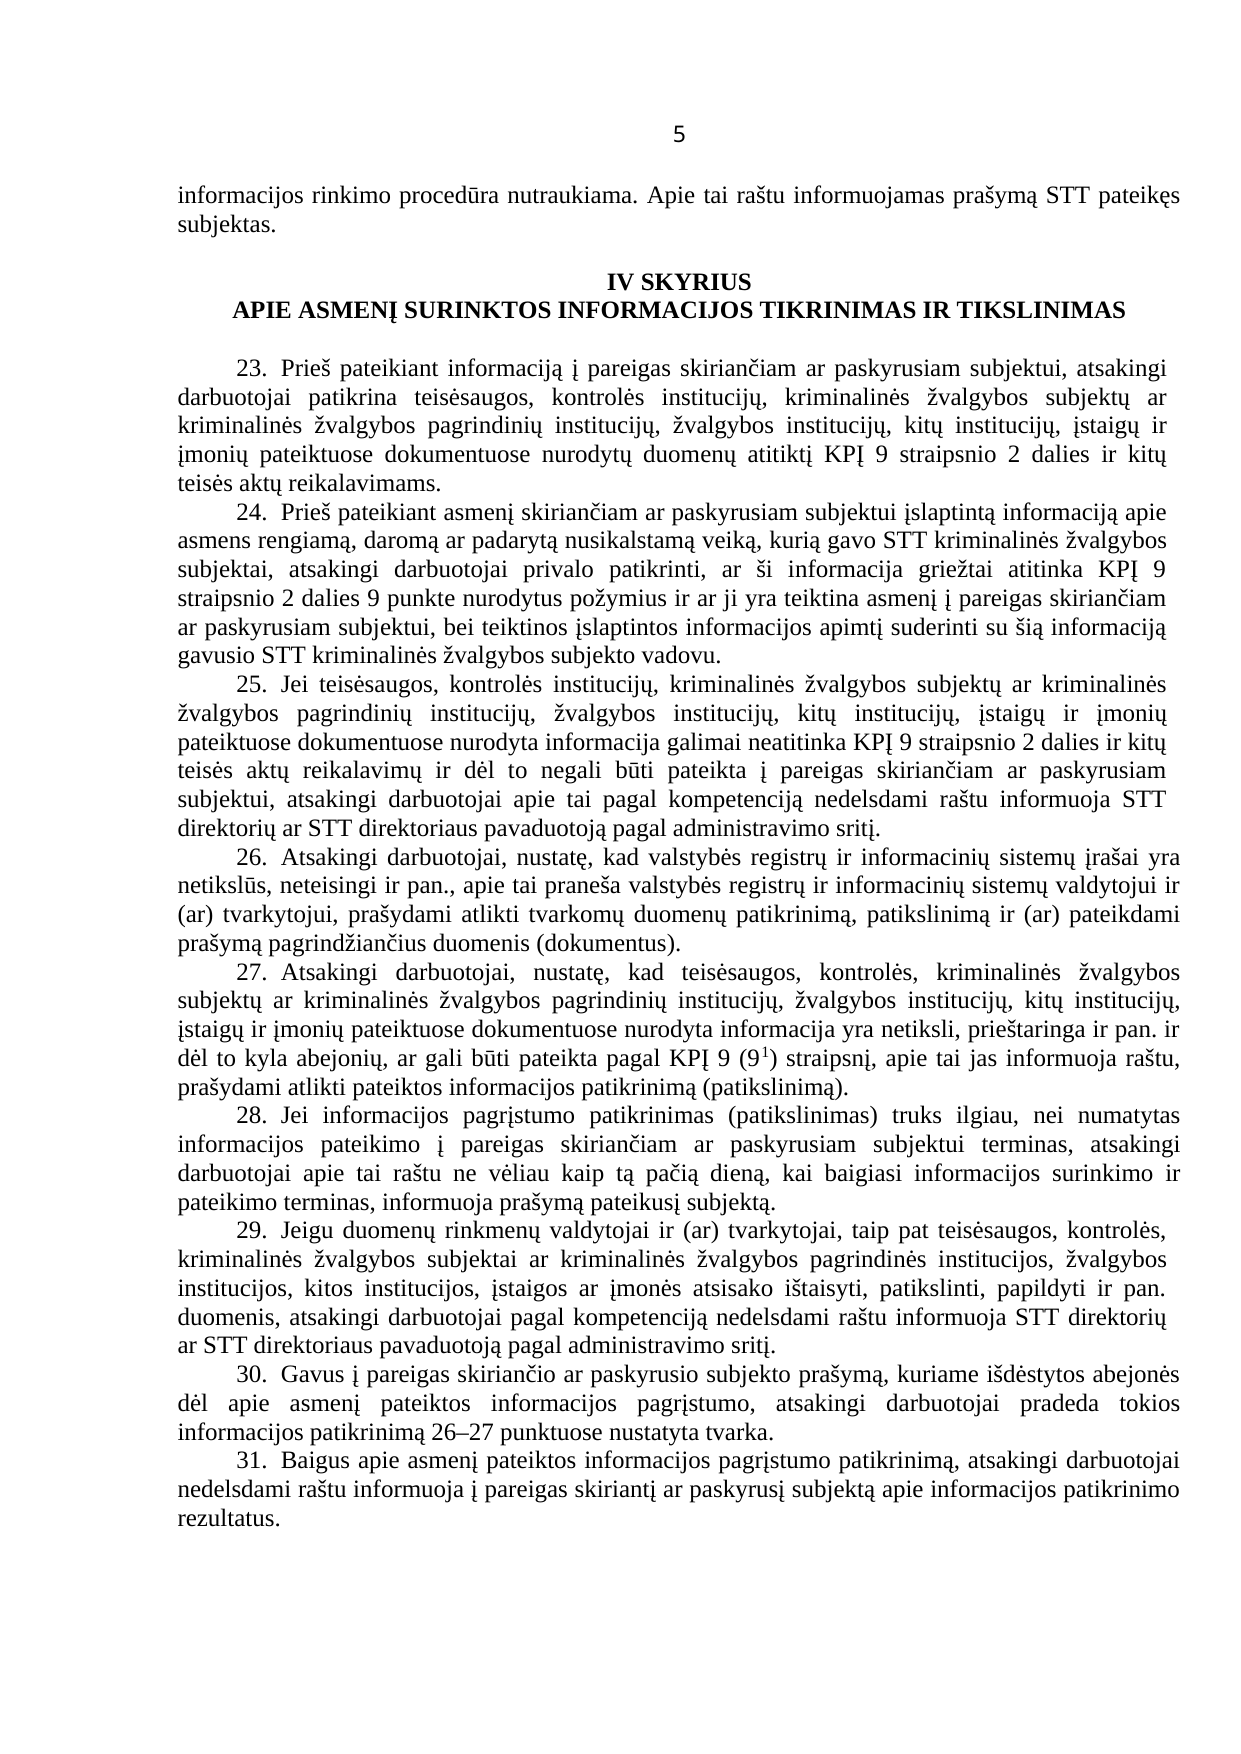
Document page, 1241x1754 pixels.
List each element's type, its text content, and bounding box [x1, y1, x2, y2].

text 24. Prieš pateikiant asmenį skiriančiam ar paskyrusiam subjektui įslaptintą informaciją apie asmens rengiamą, daromą ar padarytą nusikalstamą veiką, kurią gavo STT kriminalinės žvalgybos subjektai, atsakingi darbuotojai privalo patikrinti, ar ši informacija griežtai atitinka KPĮ 9 straipsnio 2 dalies 9 punkte nurodytus požymius ir ar ji yra teiktina asmenį į pareigas skiriančiam ar paskyrusiam subjektui, bei teiktinos įslaptintos informacijos apimtį suderinti su šią informaciją gavusio STT kriminalinės žvalgybos subjekto vadovu. [177, 497, 1168, 669]
text 26. Atsakingi darbuotojai, nustatę, kad valstybės registrų ir informacinių sistemų įrašai yra netikslūs, neteisingi ir pan., apie tai praneša valstybės registrų ir informacinių sistemų valdytojui ir (ar) tvarkytojui, prašydami atlikti tvarkomų duomenų patikrinimą, patikslinimą ir (ar) pateikdami prašymą pagrindžiančius duomenis (dokumentus). [177, 842, 1181, 957]
text 25. Jei teisėsaugos, kontrolės institucijų, kriminalinės žvalgybos subjektų ar kriminalinės žvalgybos pagrindinių institucijų, žvalgybos institucijų, kitų institucijų, įstaigų ir įmonių pateiktuose dokumentuose nurodyta informacija galimai neatitinka KPĮ 9 straipsnio 2 dalies ir kitų teisės aktų reikalavimų ir dėl to negali būti pateikta į pareigas skiriančiam ar paskyrusiam subjektui, atsakingi darbuotojai apie tai pagal kompetenciją nedelsdami raštu informuoja STT direktorių ar STT direktoriaus pavaduotoją pagal administravimo sritį. [177, 669, 1168, 842]
text 23. Prieš pateikiant informaciją į pareigas skiriančiam ar paskyrusiam subjektui, atsakingi darbuotojai patikrina teisėsaugos, kontrolės institucijų, kriminalinės žvalgybos subjektų ar kriminalinės žvalgybos pagrindinių institucijų, žvalgybos institucijų, kitų institucijų, įstaigų ir įmonių pateiktuose dokumentuose nurodytų duomenų atitiktį KPĮ 9 straipsnio 2 dalies ir kitų teisės aktų reikalavimams. [177, 353, 1168, 497]
text IV SKYRIUS [177, 267, 1181, 296]
text 27. Atsakingi darbuotojai, nustatę, kad teisėsaugos, kontrolės, kriminalinės žvalgybos subjektų ar kriminalinės žvalgybos pagrindinių institucijų, žvalgybos institucijų, kitų institucijų, įstaigų ir įmonių pateiktuose dokumentuose nurodyta informacija yra netiksli, prieštaringa ir pan. ir dėl to kyla abejonių, ar gali būti pateikta pagal KPĮ 9 (91) straipsnį, apie tai jas informuoja raštu, prašydami atlikti pateiktos informacijos patikrinimą (patikslinimą). [177, 957, 1181, 1101]
text 31. Baigus apie asmenį pateiktos informacijos pagrįstumo patikrinimą, atsakingi darbuotojai nedelsdami raštu informuoja į pareigas skiriantį ar paskyrusį subjektą apie informacijos patikrinimo rezultatus. [177, 1446, 1181, 1532]
text apie asmenį surinktos informacijos tikrinimas IR TIKSLINIMAS [177, 296, 1181, 324]
text 28. Jei informacijos pagrįstumo patikrinimas (patikslinimas) truks ilgiau, nei numatytas informacijos pateikimo į pareigas skiriančiam ar paskyrusiam subjektui terminas, atsakingi darbuotojai apie tai raštu ne vėliau kaip tą pačią dieną, kai baigiasi informacijos surinkimo ir pateikimo terminas, informuoja prašymą pateikusį subjektą. [177, 1101, 1181, 1216]
text 29. Jeigu duomenų rinkmenų valdytojai ir (ar) tvarkytojai, taip pat teisėsaugos, kontrolės, kriminalinės žvalgybos subjektai ar kriminalinės žvalgybos pagrindinės institucijos, žvalgybos institucijos, kitos institucijos, įstaigos ar įmonės atsisako ištaisyti, patikslinti, papildyti ir pan. duomenis, atsakingi darbuotojai pagal kompetenciją nedelsdami raštu informuoja STT direktorių ar STT direktoriaus pavaduotoją pagal administravimo sritį. [177, 1216, 1168, 1359]
text informacijos rinkimo procedūra nutraukiama. Apie tai raštu informuojamas prašymą STT pateikęs subjektas. [177, 181, 1181, 238]
text 30. Gavus į pareigas skiriančio ar paskyrusio subjekto prašymą, kuriame išdėstytos abejonės dėl apie asmenį pateiktos informacijos pagrįstumo, atsakingi darbuotojai pradeda tokios informacijos patikrinimą 26–27 punktuose nustatyta tvarka. [177, 1359, 1181, 1446]
